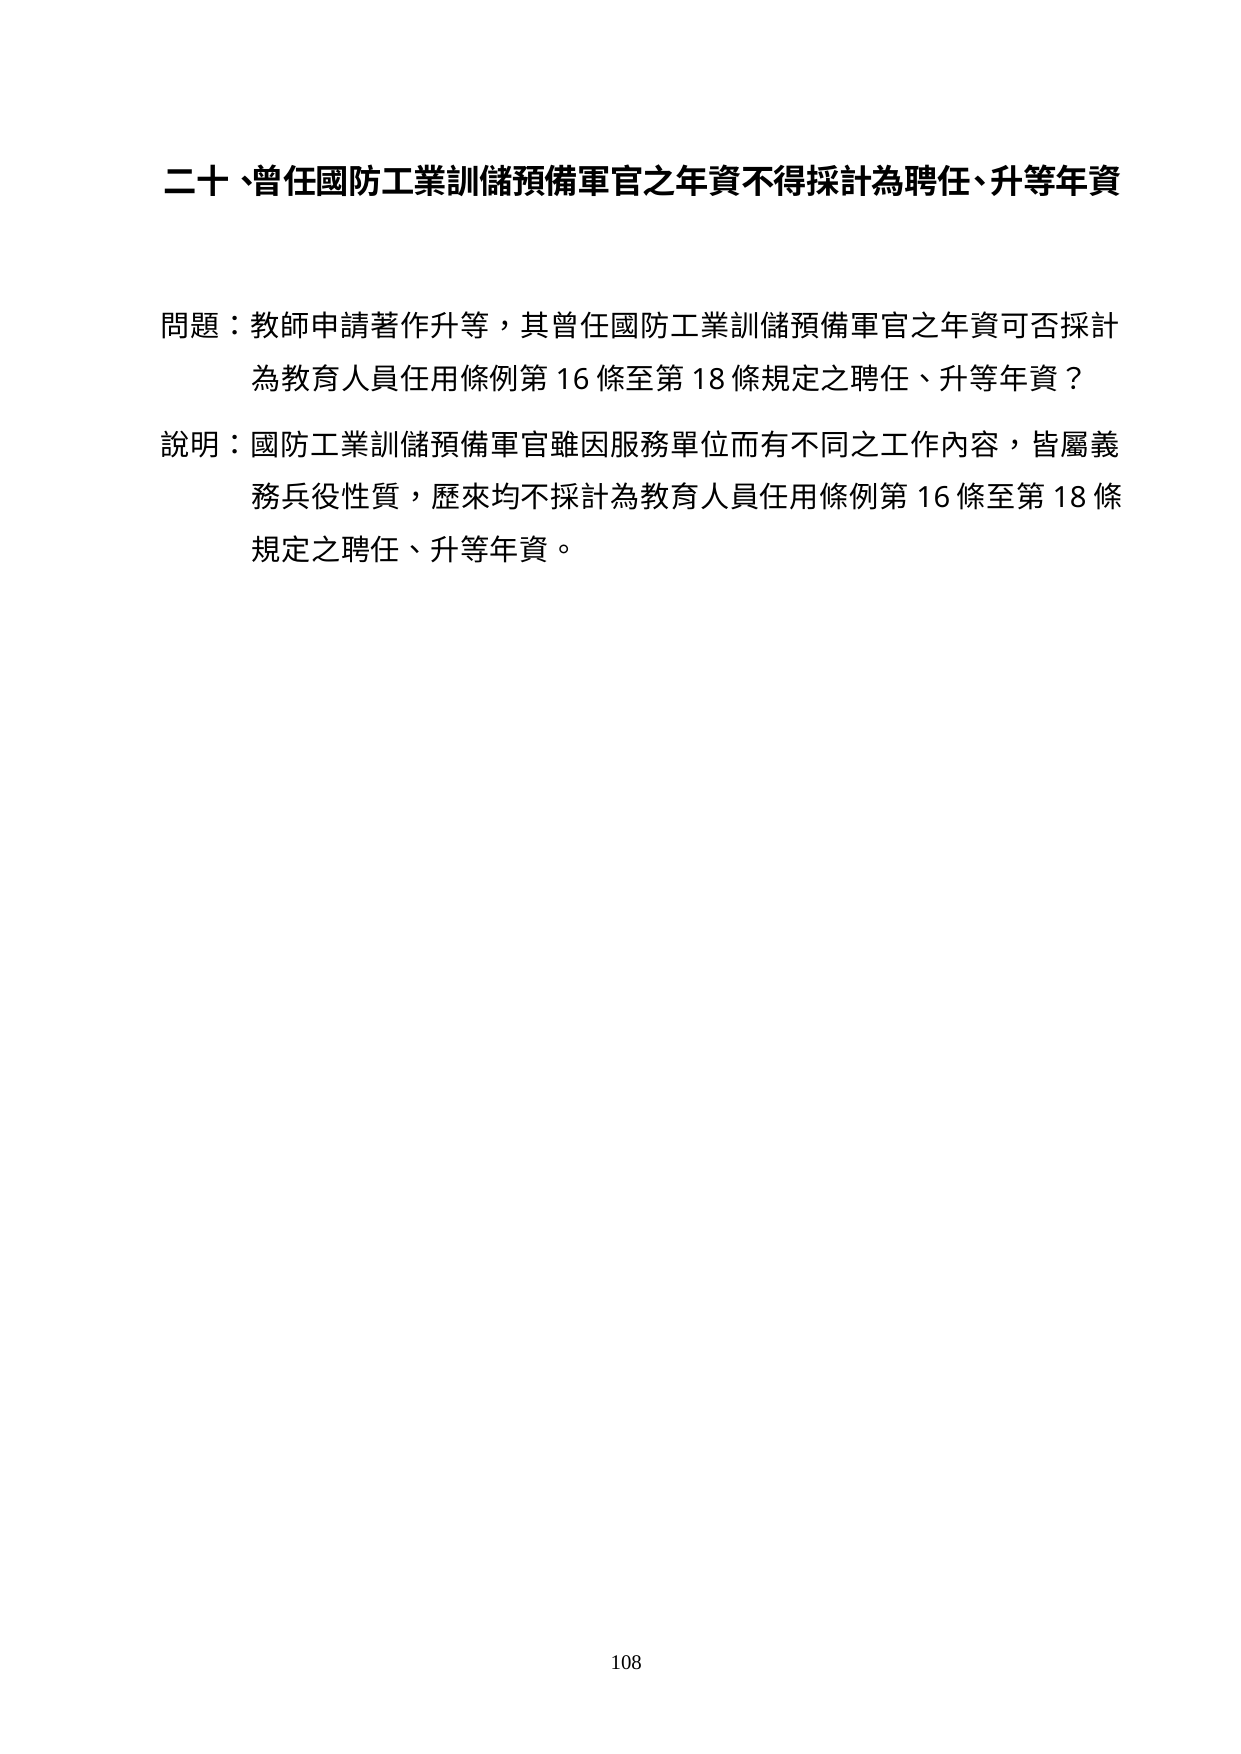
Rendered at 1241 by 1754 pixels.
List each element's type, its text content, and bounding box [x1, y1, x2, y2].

text 說明：國防工業訓儲預備軍官雖因服務單位而有不同之工作內容，皆屬義務兵役性質，歷來均不採計為教育人員任用條例第16條至第18條規定之聘任、升等年資。 [160, 421, 1122, 569]
subtitle 二十、曾任國防工業訓儲預備軍官之年資不得採計為聘任、升等年資 [163, 154, 1122, 203]
text 問題：教師申請著作升等，其曾任國防工業訓儲預備軍官之年資可否採計為教育人員任用條例第16條至第18條規定之聘任、升等年資？ [160, 303, 1122, 398]
